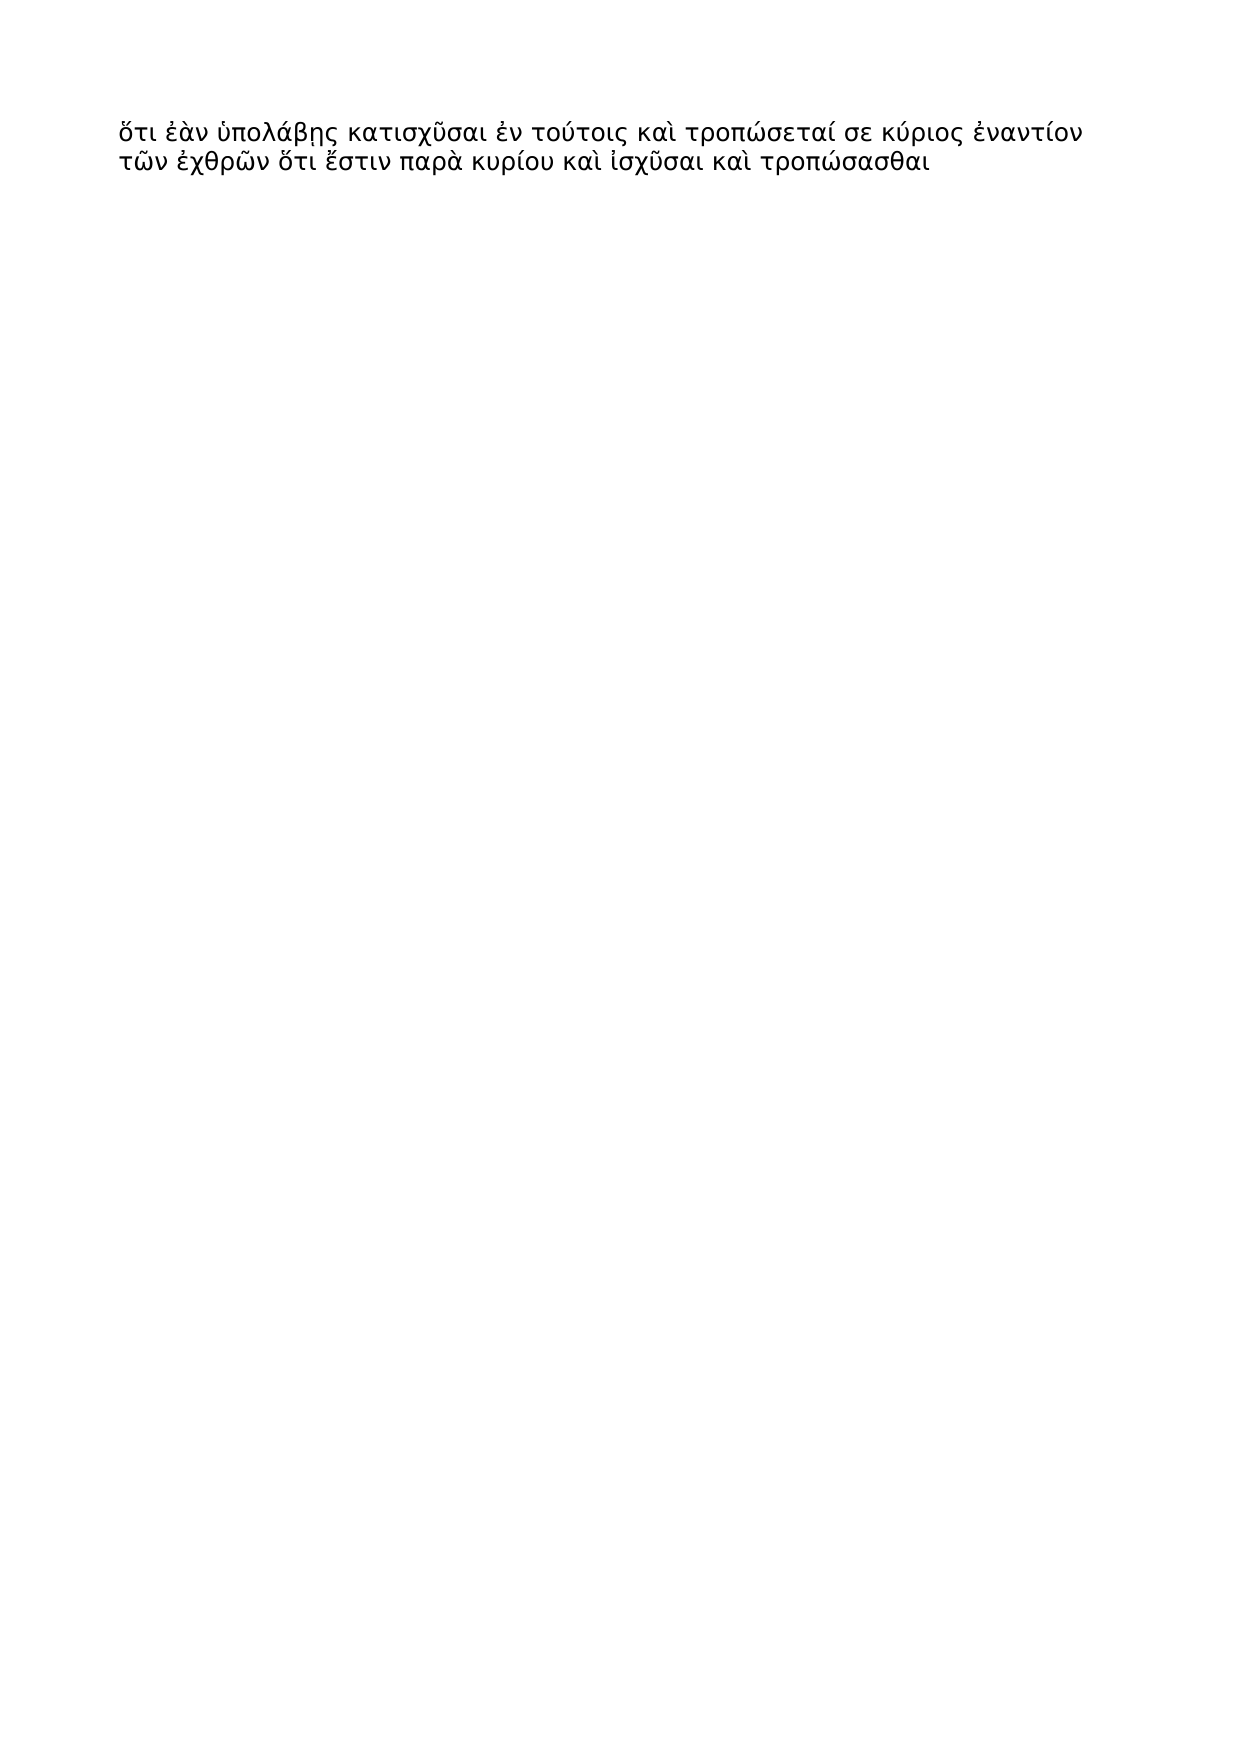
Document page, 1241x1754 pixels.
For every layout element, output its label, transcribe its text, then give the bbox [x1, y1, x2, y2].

text ὅτι ἐὰν ὑπολάβῃς κατισχῦσαι ἐν τούτοις καὶ τροπώσεταί σε κύριος ἐναντίον τῶν ἐχθρῶν ὅτι ἔστιν παρὰ κυρίου καὶ ἰσχῦσαι καὶ τροπώσασθαι [118, 118, 1122, 176]
